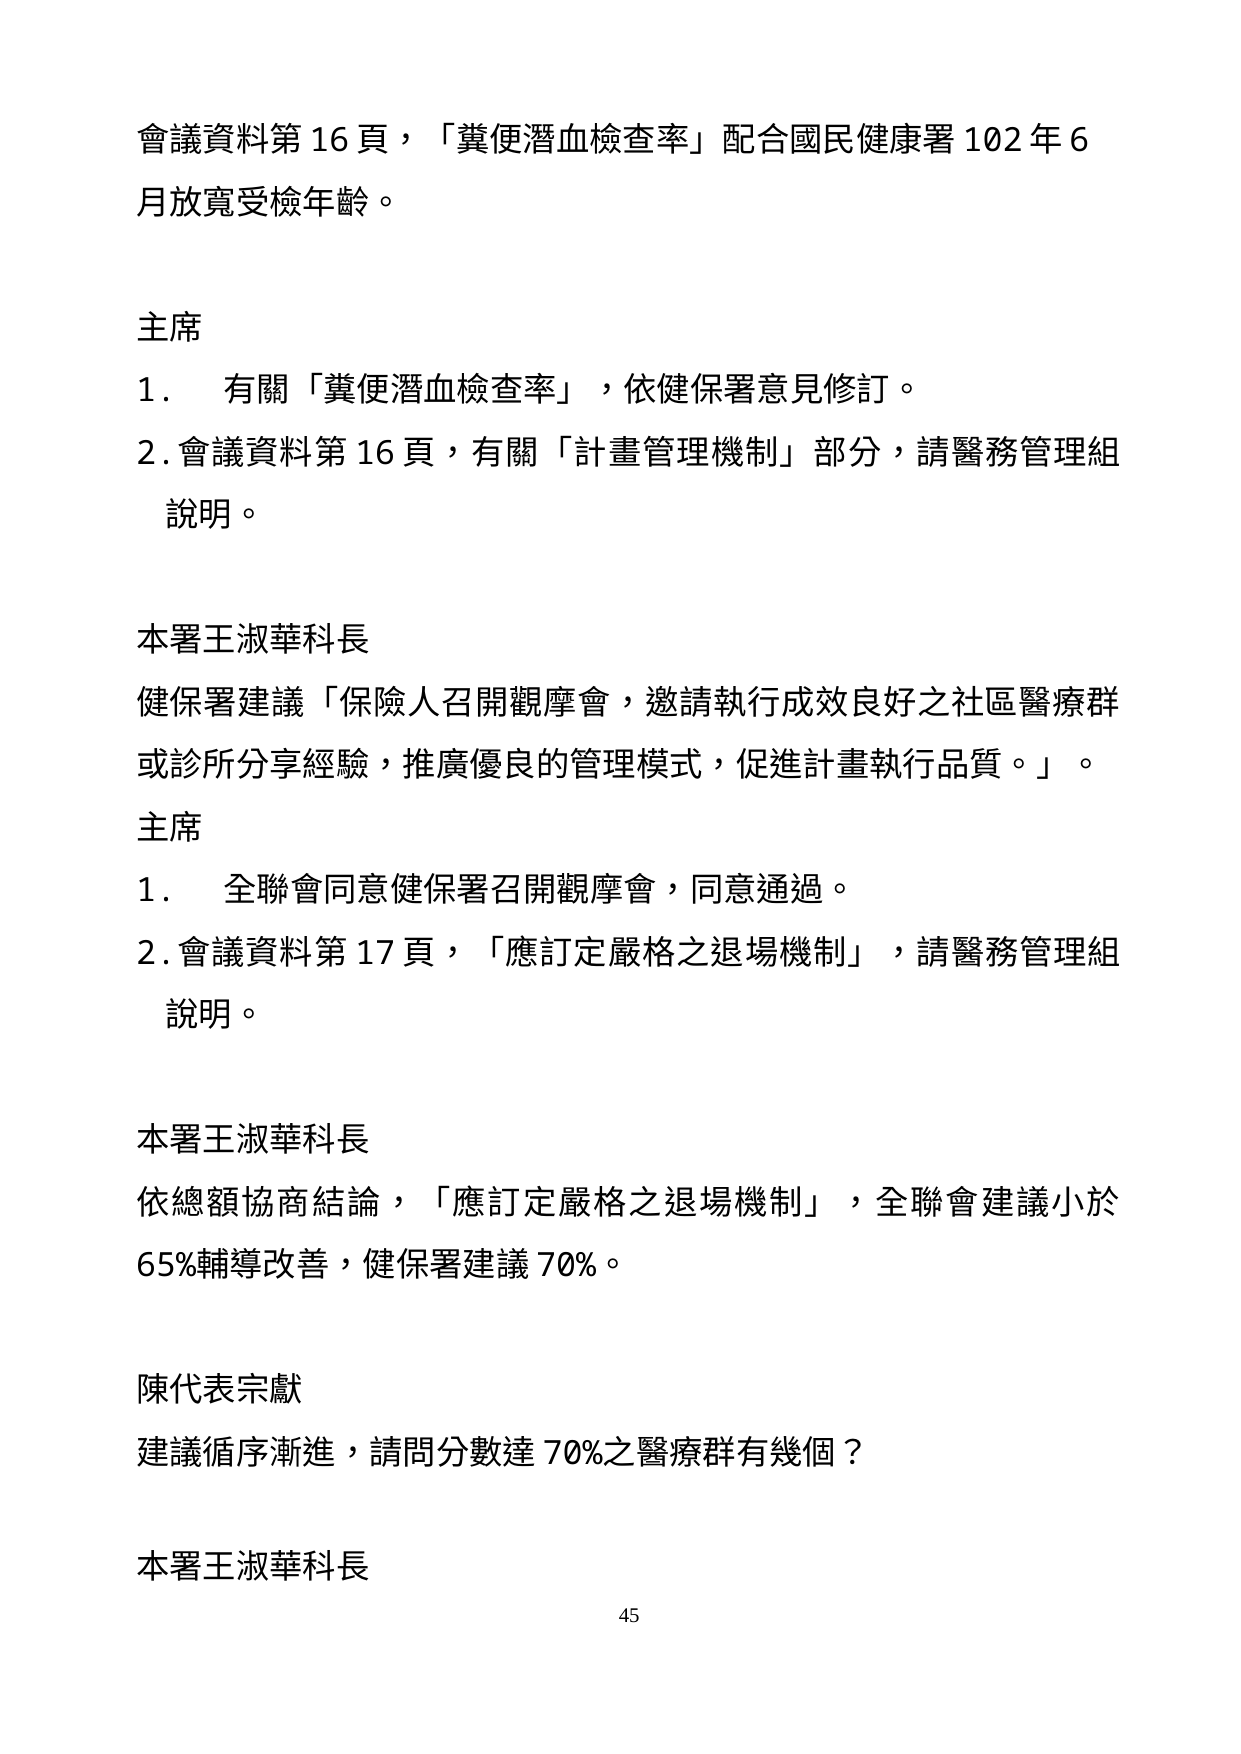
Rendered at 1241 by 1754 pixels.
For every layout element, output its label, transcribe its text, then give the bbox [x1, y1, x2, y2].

text 依總額協商結論，「應訂定嚴格之退場機制」，全聯會建議小於65%輔導改善，健保署建議70%。 [136, 1158, 1122, 1283]
text 陳代表宗獻 [136, 1346, 1122, 1408]
list 全聯會同意健保署召開觀摩會，同意通過。 [136, 846, 1122, 908]
list 有關「糞便潛血檢查率」，依健保署意見修訂。 [136, 346, 1122, 408]
text 主席 [136, 283, 1122, 346]
text 健保署建議「保險人召開觀摩會，邀請執行成效良好之社區醫療群或診所分享經驗，推廣優良的管理模式，促進計畫執行品質。」。 [136, 658, 1122, 783]
text 2.會議資料第16頁，有關「計畫管理機制」部分，請醫務管理組說明。 [136, 408, 1122, 533]
text 建議循序漸進，請問分數達70%之醫療群有幾個？ [136, 1408, 1122, 1471]
text 本署王淑華科長 [136, 1523, 1122, 1585]
text 本署王淑華科長 [136, 1096, 1122, 1158]
text 主席 [136, 783, 1122, 846]
text 本署王淑華科長 [136, 596, 1122, 658]
text 會議資料第16頁，「糞便潛血檢查率」配合國民健康署102年6月放寬受檢年齡。 [136, 96, 1122, 221]
text 2.會議資料第17頁，「應訂定嚴格之退場機制」，請醫務管理組說明。 [136, 908, 1122, 1033]
